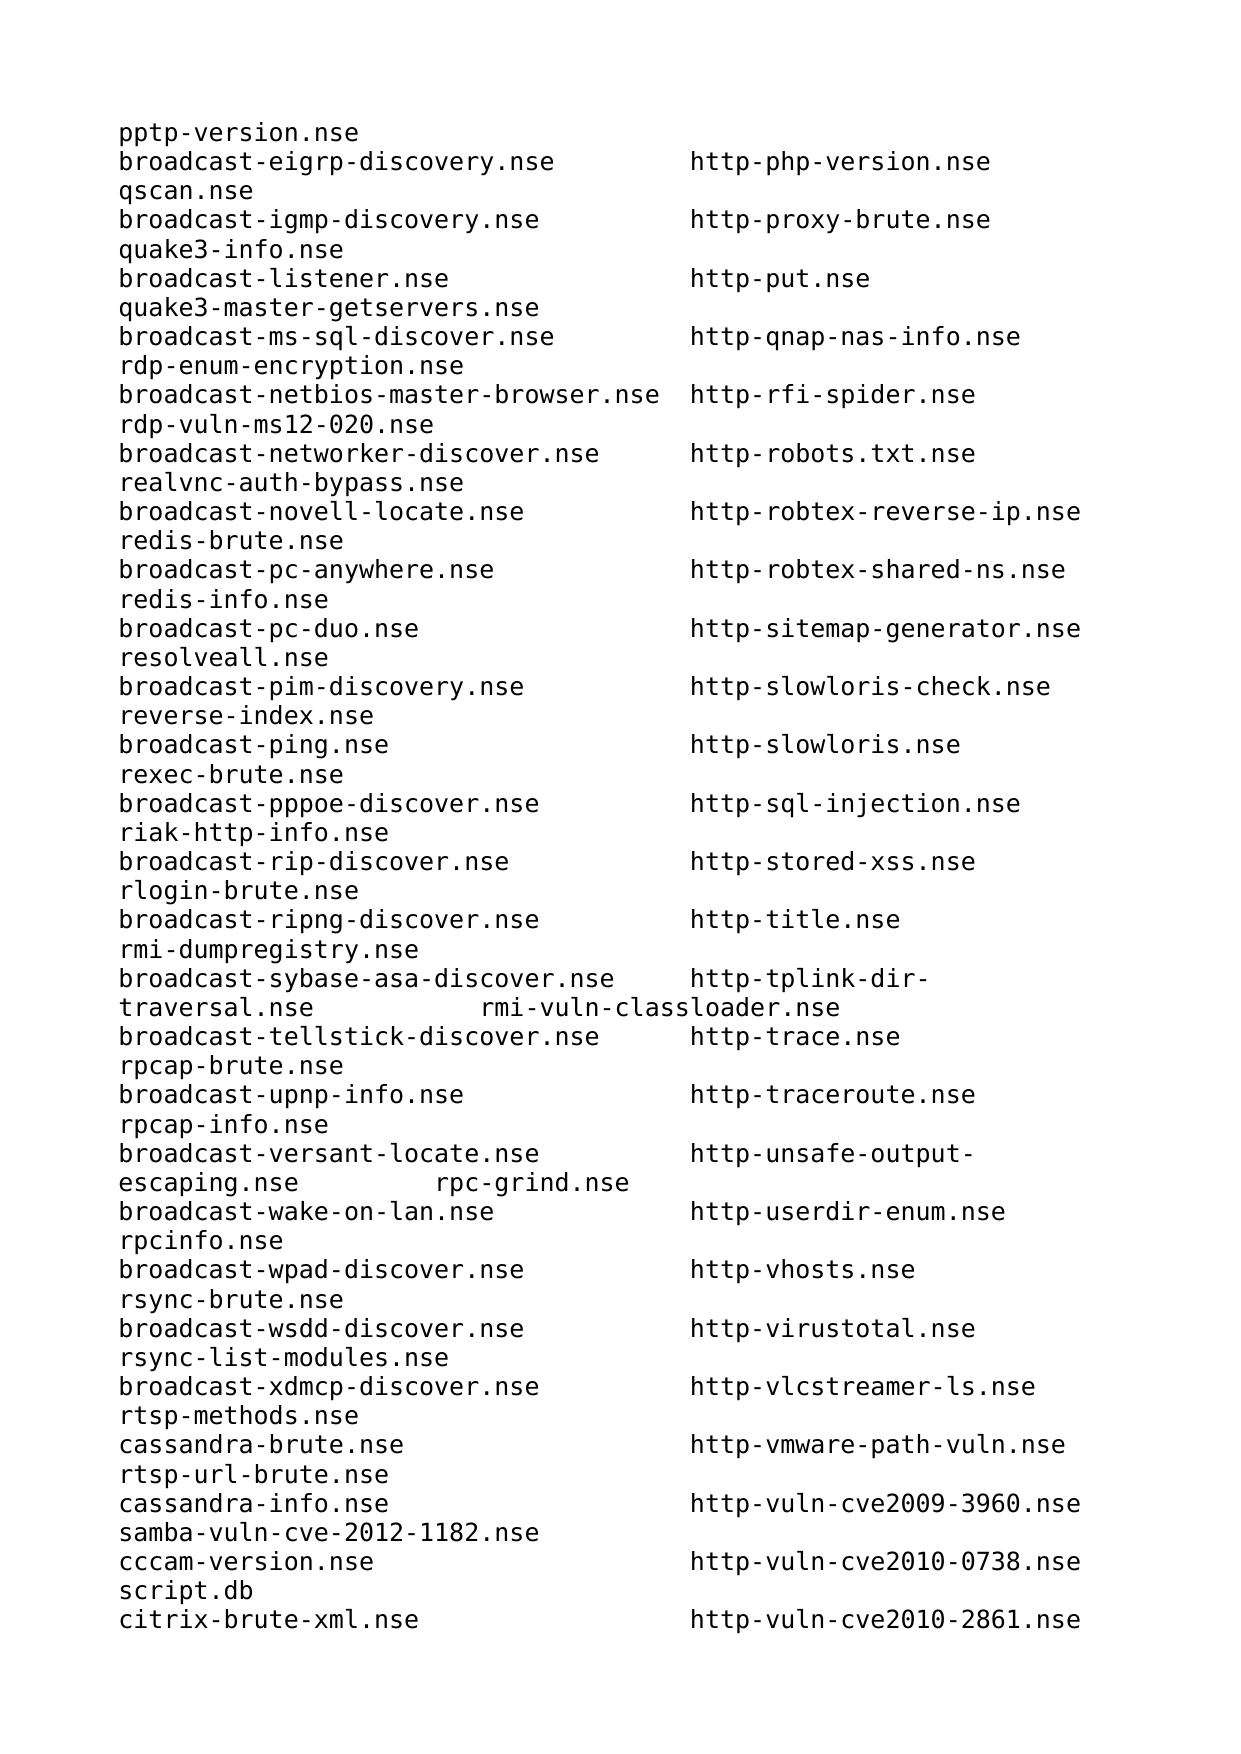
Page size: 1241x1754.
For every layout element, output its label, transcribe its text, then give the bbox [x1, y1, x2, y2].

text pptp-version.nse broadcast-eigrp-discovery.nse http-php-version.nse qscan.nse broadcast-igmp-discovery.nse http-proxy-brute.nse quake3-info.nse broadcast-listener.nse http-put.nse quake3-master-getservers.nse broadcast-ms-sql-discover.nse http-qnap-nas-info.nse rdp-enum-encryption.nse broadcast-netbios-master-browser.nse http-rfi-spider.nse rdp-vuln-ms12-020.nse broadcast-networker-discover.nse http-robots.txt.nse realvnc-auth-bypass.nse broadcast-novell-locate.nse http-robtex-reverse-ip.nse redis-brute.nse broadcast-pc-anywhere.nse http-robtex-shared-ns.nse redis-info.nse broadcast-pc-duo.nse http-sitemap-generator.nse resolveall.nse broadcast-pim-discovery.nse http-slowloris-check.nse reverse-index.nse broadcast-ping.nse http-slowloris.nse rexec-brute.nse broadcast-pppoe-discover.nse http-sql-injection.nse riak-http-info.nse broadcast-rip-discover.nse http-stored-xss.nse rlogin-brute.nse broadcast-ripng-discover.nse http-title.nse rmi-dumpregistry.nse broadcast-sybase-asa-discover.nse http-tplink-dir-traversal.nse rmi-vuln-classloader.nse broadcast-tellstick-discover.nse http-trace.nse rpcap-brute.nse broadcast-upnp-info.nse http-traceroute.nse rpcap-info.nse broadcast-versant-locate.nse http-unsafe-output-escaping.nse rpc-grind.nse broadcast-wake-on-lan.nse http-userdir-enum.nse rpcinfo.nse broadcast-wpad-discover.nse http-vhosts.nse rsync-brute.nse broadcast-wsdd-discover.nse http-virustotal.nse rsync-list-modules.nse broadcast-xdmcp-discover.nse http-vlcstreamer-ls.nse rtsp-methods.nse cassandra-brute.nse http-vmware-path-vuln.nse rtsp-url-brute.nse cassandra-info.nse http-vuln-cve2009-3960.nse samba-vuln-cve-2012-1182.nse cccam-version.nse http-vuln-cve2010-0738.nse script.db citrix-brute-xml.nse http-vuln-cve2010-2861.nse [118, 118, 1122, 1635]
